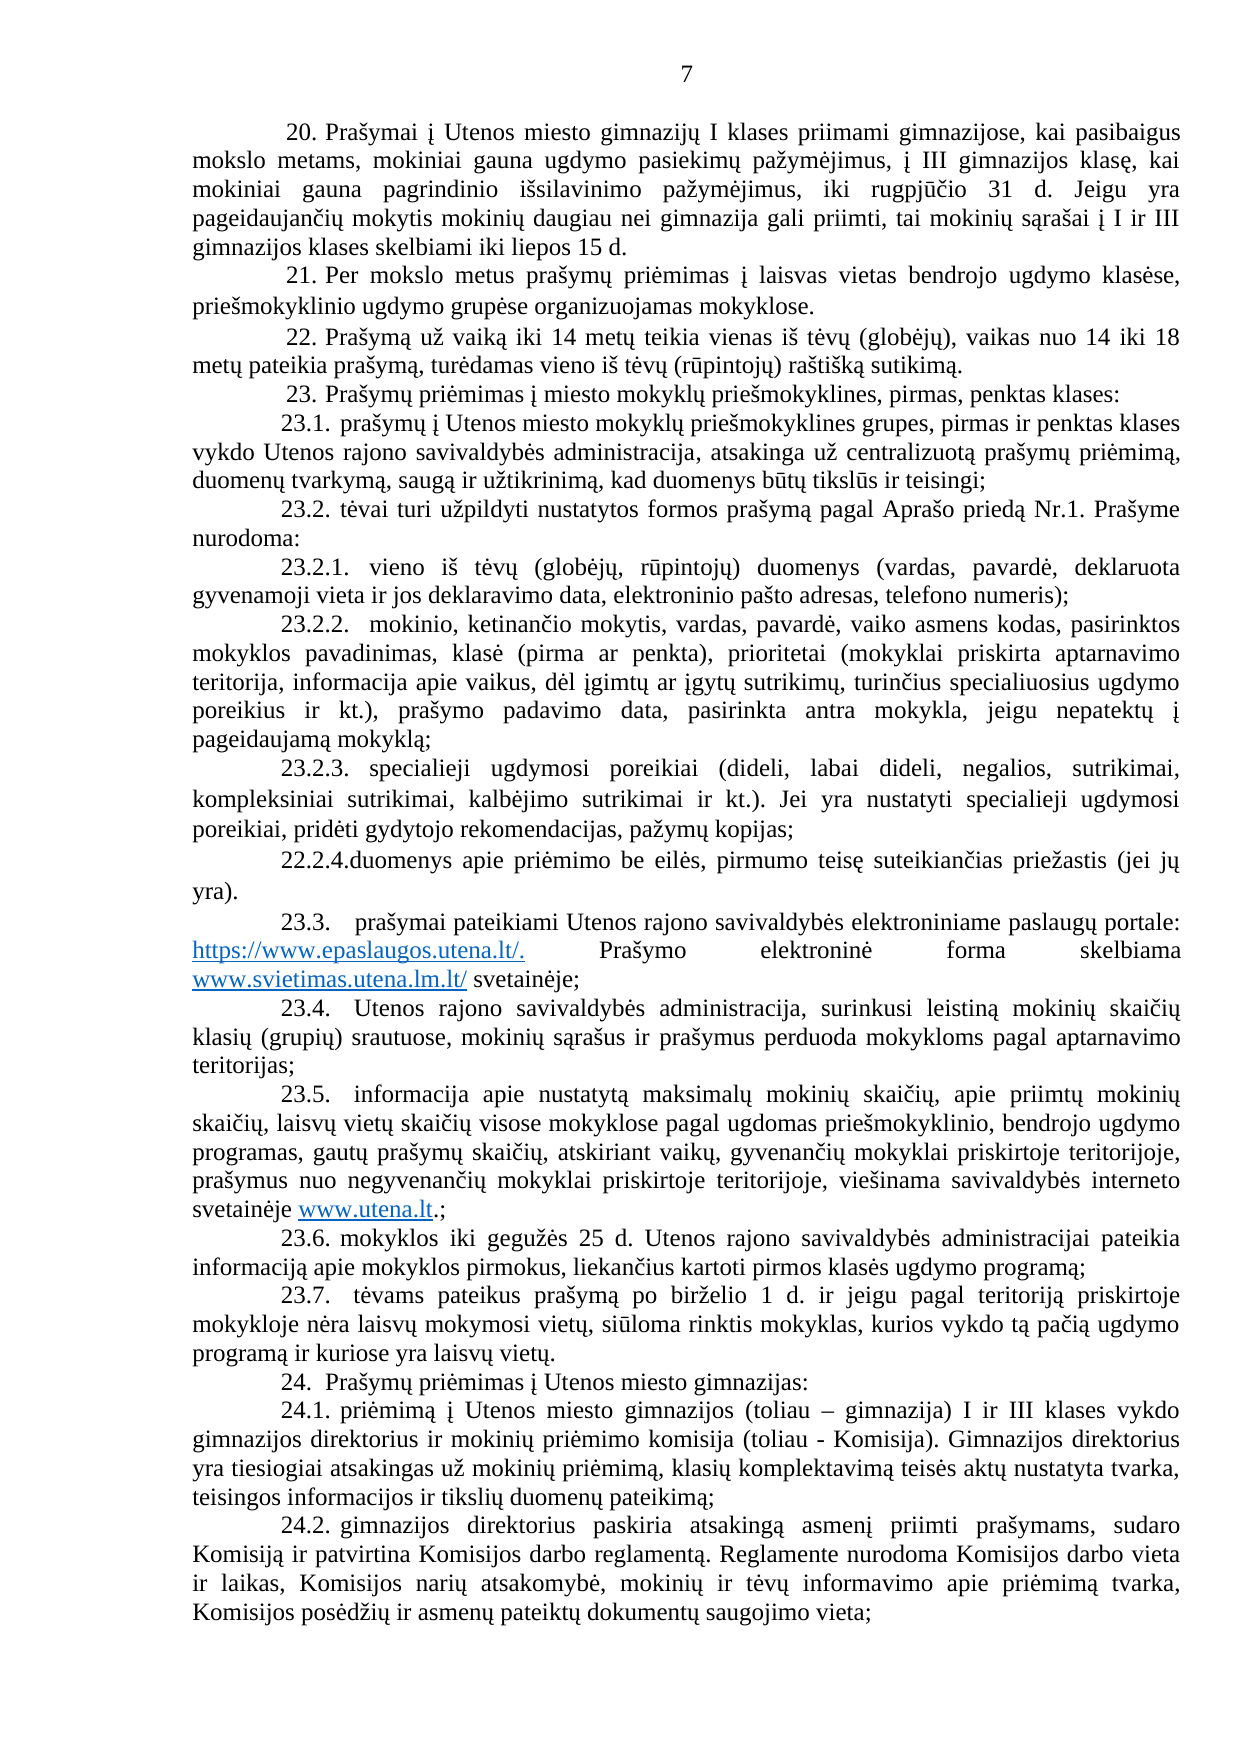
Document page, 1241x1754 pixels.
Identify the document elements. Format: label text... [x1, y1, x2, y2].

text 23.2.3. specialieji ugdymosi poreikiai (dideli, labai dideli, negalios, sutrikimai, kompleksiniai sutrikimai, kalbėjimo sutrikimai ir kt.). Jei yra nustatyti specialieji ugdymosi poreikiai, pridėti gydytojo rekomendacijas, pažymų kopijas; [192, 753, 1181, 843]
text 23.1. prašymų į Utenos miesto mokyklų priešmokyklines grupes, pirmas ir penktas klases vykdo Utenos rajono savivaldybės administracija, atsakinga už centralizuotą prašymų priėmimą, duomenų tvarkymą, saugą ir užtikrinimą, kad duomenys būtų tikslūs ir teisingi; [192, 408, 1181, 494]
text 21. Per mokslo metus prašymų priėmimas į laisvas vietas bendrojo ugdymo klasėse, priešmokyklinio ugdymo grupėse organizuojamas mokyklose. [192, 260, 1181, 320]
text 23.2.2. mokinio, ketinančio mokytis, vardas, pavardė, vaiko asmens kodas, pasirinktos mokyklos pavadinimas, klasė (pirma ar penkta), prioritetai (mokyklai priskirta aptarnavimo teritorija, informacija apie vaikus, dėl įgimtų ar įgytų sutrikimų, turinčius specialiuosius ugdymo poreikius ir kt.), prašymo padavimo data, pasirinkta antra mokykla, jeigu nepatektų į pageidaujamą mokyklą; [192, 609, 1181, 753]
text 23.5. informacija apie nustatytą maksimalų mokinių skaičių, apie priimtų mokinių skaičių, laisvų vietų skaičių visose mokyklose pagal ugdomas priešmokyklinio, bendrojo ugdymo programas, gautų prašymų skaičių, atskiriant vaikų, gyvenančių mokyklai priskirtoje teritorijoje, prašymus nuo negyvenančių mokyklai priskirtoje teritorijoje, viešinama savivaldybės interneto svetainėje www.utena.lt.; [192, 1079, 1181, 1223]
text 23.2. tėvai turi užpildyti nustatytos formos prašymą pagal Aprašo priedą Nr.1. Prašyme nurodoma: [192, 494, 1181, 552]
text 24.1. priėmimą į Utenos miesto gimnazijos (toliau – gimnazija) I ir III klases vykdo gimnazijos direktorius ir mokinių priėmimo komisija (toliau - Komisija). Gimnazijos direktorius yra tiesiogiai atsakingas už mokinių priėmimą, klasių komplektavimą teisės aktų nustatyta tvarka, teisingos informacijos ir tikslių duomenų pateikimą; [192, 1396, 1181, 1511]
text 23.4. Utenos rajono savivaldybės administracija, surinkusi leistiną mokinių skaičių klasių (grupių) srautuose, mokinių sąrašus ir prašymus perduoda mokykloms pagal aptarnavimo teritorijas; [192, 993, 1181, 1079]
text 23. Prašymų priėmimas į miesto mokyklų priešmokyklines, pirmas, penktas klases: [192, 379, 1181, 408]
text 23.7. tėvams pateikus prašymą po birželio 1 d. ir jeigu pagal teritoriją priskirtoje mokykloje nėra laisvų mokymosi vietų, siūloma rinktis mokyklas, kurios vykdo tą pačią ugdymo programą ir kuriose yra laisvų vietų. [192, 1281, 1181, 1367]
text 24. Prašymų priėmimas į Utenos miesto gimnazijas: [242, 1367, 1181, 1396]
text 20. Prašymai į Utenos miesto gimnazijų I klases priimami gimnazijose, kai pasibaigus mokslo metams, mokiniai gauna ugdymo pasiekimų pažymėjimus, į III gimnazijos klasę, kai mokiniai gauna pagrindinio išsilavinimo pažymėjimus, iki rugpjūčio 31 d. Jeigu yra pageidaujančių mokytis mokinių daugiau nei gimnazija gali priimti, tai mokinių sąrašai į I ir III gimnazijos klases skelbiami iki liepos 15 d. [192, 117, 1181, 260]
text 22.2.4.duomenys apie priėmimo be eilės, pirmumo teisę suteikiančias priežastis (jei jų yra). [192, 845, 1181, 905]
text 24.2. gimnazijos direktorius paskiria atsakingą asmenį priimti prašymams, sudaro Komisiją ir patvirtina Komisijos darbo reglamentą. Reglamente nurodoma Komisijos darbo vieta ir laikas, Komisijos narių atsakomybė, mokinių ir tėvų informavimo apie priėmimą tvarka, Komisijos posėdžių ir asmenų pateiktų dokumentų saugojimo vieta; [192, 1511, 1181, 1626]
text 23.3. prašymai pateikiami Utenos rajono savivaldybės elektroniniame paslaugų portale: https://www.epaslaugos.utena.lt/. Prašymo elektroninė forma skelbiama www.svietimas.utena.lm.lt/ svetainėje; [192, 907, 1181, 993]
text 22. Prašymą už vaiką iki 14 metų teikia vienas iš tėvų (globėjų), vaikas nuo 14 iki 18 metų pateikia prašymą, turėdamas vieno iš tėvų (rūpintojų) raštišką sutikimą. [192, 322, 1181, 379]
text 23.6. mokyklos iki gegužės 25 d. Utenos rajono savivaldybės administracijai pateikia informaciją apie mokyklos pirmokus, liekančius kartoti pirmos klasės ugdymo programą; [192, 1223, 1181, 1281]
text 23.2.1. vieno iš tėvų (globėjų, rūpintojų) duomenys (vardas, pavardė, deklaruota gyvenamoji vieta ir jos deklaravimo data, elektroninio pašto adresas, telefono numeris); [192, 552, 1181, 609]
